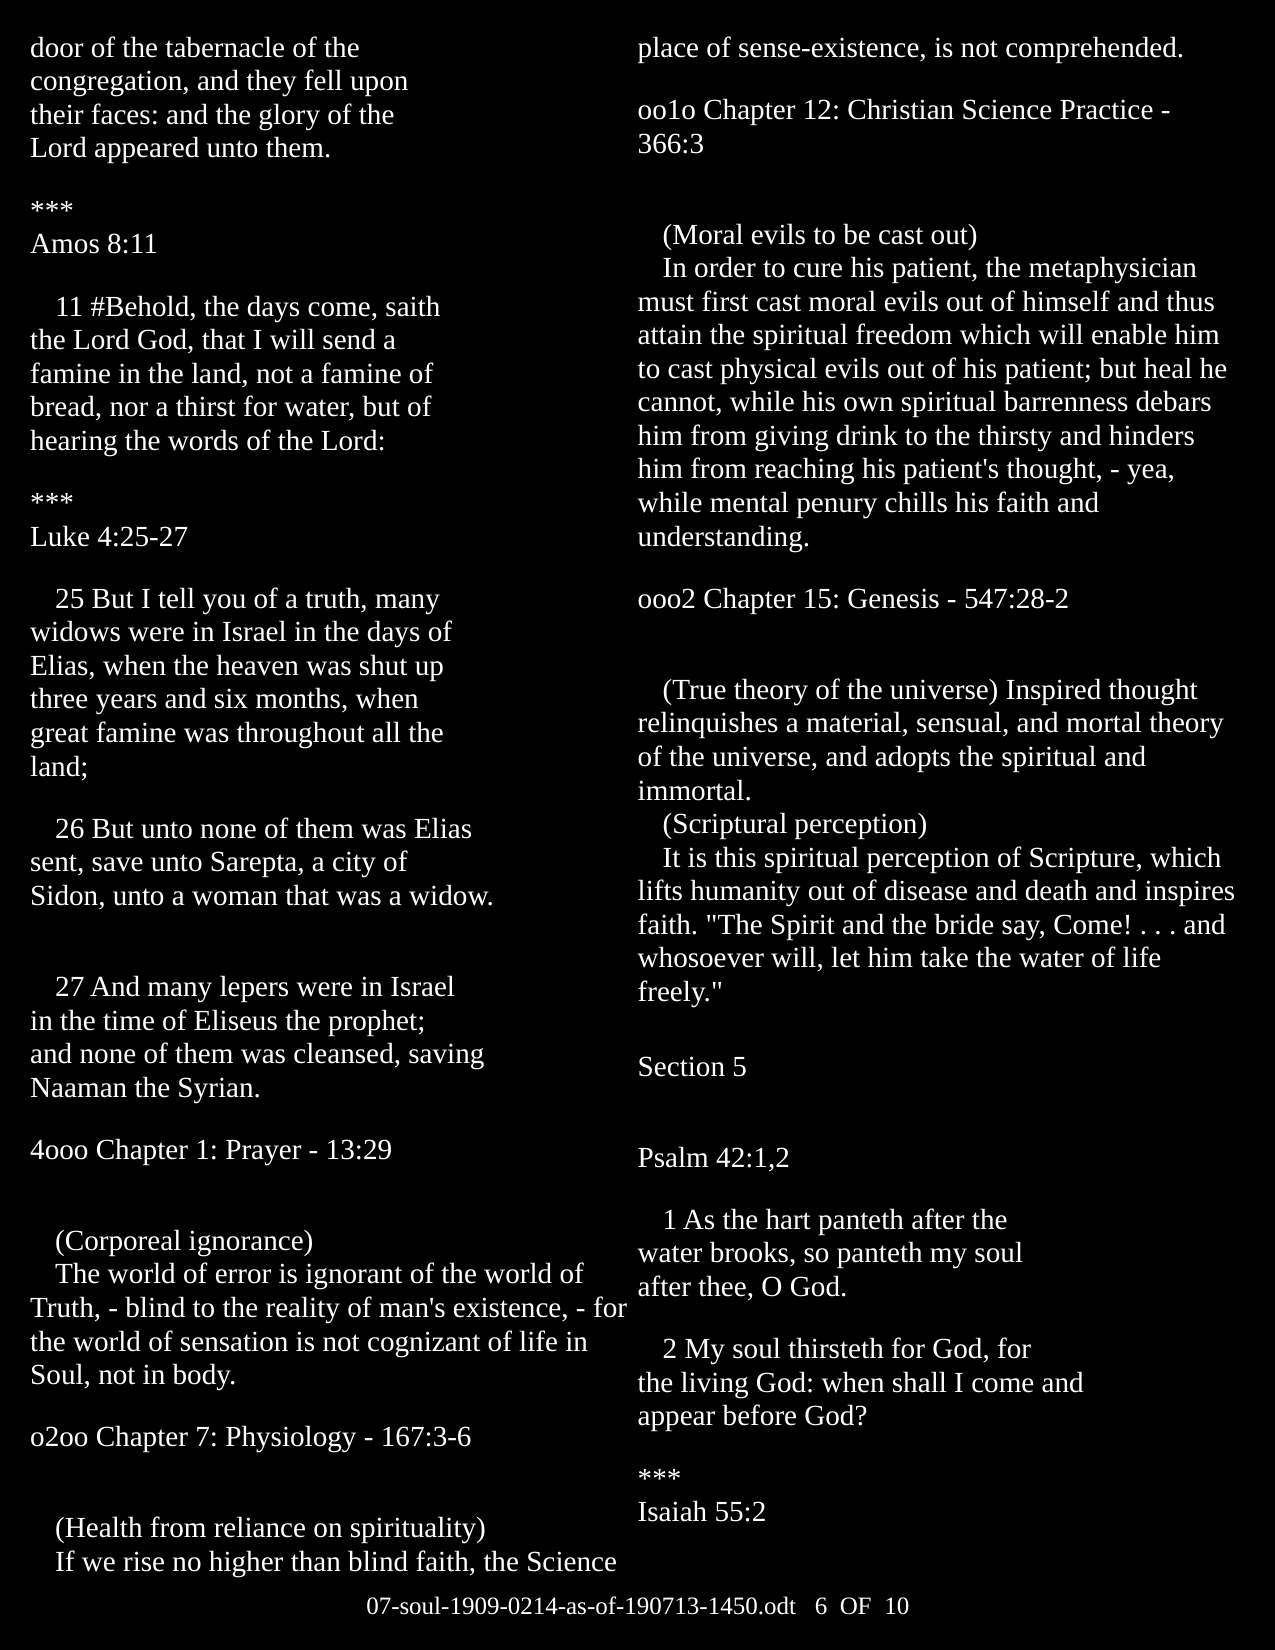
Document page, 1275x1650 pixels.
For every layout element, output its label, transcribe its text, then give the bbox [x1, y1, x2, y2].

text Psalm 42:1,2 1 As the hart panteth after the water brooks, so panteth my soul after thee, O God. 2 My soul thirsteth for God, for the living God: when shall I come and appear before God? *** Isaiah 55:2 2 Wherefore do ye spend money for that which is not bread? and your labour for that which satisfieth not? hearken diligently unto me, and eat ye that which is good, and let your soul delight itself in fatness. *** Jonah 2:7 7 When my soul fainted within me I remembered the Lord: and my prayer came in unto thee, into thine holy temple. *** John 4:10,11,13,14 10 Jesus answered and said unto her, If thou knewest the gift of God, and who it is that saith to thee, Give me to drink; thou wouldest have asked of him, and he would have given thee living water. 11 The woman saith unto him, Sir, thou hast nothing to draw with, and the well is deep: from whence then hast thou that living water? 13 Jesus answered and said unto her, Whosoever drinketh of this water shall thirst again: 14 But whosoever drinketh of the water that I shall give him shall never thirst; but the water that I shall give him shall be in him a well of water springing up into everlasting life. 2ooo Chapter 3: Marriage - 60:29 (Spiritual concord) Soul has infinite resources with which to bless mankind, and happiness would be more readily attained and would be more secure in our keeping, if sought in Soul. Higher enjoyments alone can satisfy the cravings of immortal man. We cannot circumscribe happiness within the limits of personal sense. The senses confer no real enjoyment. 1ooo Chapter 4: Christian Science versus Spiritualism - 85:2-14 (Scientific foreknowing) It is the illumination of the spiritual understanding which demonstrates the capacity of Soul, not of material sense. This Soul-sense comes to the human mind when the latter yields to the divine Mind. (Value of intuition) Such intuitions reveal whatever constitutes and perpetuates harmony, enabling one to do good, but not evil. You will reach the perfect Science of healing when you are able to read the human mind after this manner and discern the error you would destroy. The Samaritan woman said: "Come, see a man, which told me all things that ever I did: is not this the Christ?" 1ooo Chapter 4: Christian Science versus Spiritualism - 89:21 (Scientific improvisation) We are all capable of more than we do. The influence or action of Soul confers a freedom, which explains the phenomena of improvisation and the fervor of untutored lips. oo3o Chapter 10: Science of Being (PLATFORM) - 335:22 (- MORTAL MIND - Material senses) (-19- Soul and Spirit one) Only by losing the false sense of Soul can we gain the eternal unfolding of Life as immortality brought to light. [637, 1111, 1245, 1557]
text Exodus 17:1-3 1 And all the congregation of the children of Israel journeyed from the wilderness of Sin, after their journeys, according to the commandment of the Lord, and pitched in Rephidim: and there was no water for the people to drink. 2 Wherefore the people did chide with Moses, and said, Give us water that we may drink. And Moses said unto them, Why chide ye with me? wherefore do ye tempt the Lord? 3 And the people thirsted there for water; and the people murmured against Moses, and said, Wherefore is this that thou hast brought us up out of Egypt, to kill us and our children and our cattle with thirst? *** Numbers 20:6 6 And Moses and Aaron went from the presence of the assembly unto the door of the tabernacle of the congregation, and they fell upon their faces: and the glory of the Lord appeared unto them. *** Amos 8:11 11 #Behold, the days come, saith the Lord God, that I will send a famine in the land, not a famine of bread, nor a thirst for water, but of hearing the words of the Lord: *** Luke 4:25-27 25 But I tell you of a truth, many widows were in Israel in the days of Elias, when the heaven was shut up three years and six months, when great famine was throughout all the land; 26 But unto none of them was Elias sent, save unto Sarepta, a city of Sidon, unto a woman that was a widow. 27 And many lepers were in Israel in the time of Eliseus the prophet; and none of them was cleansed, saving Naaman the Syrian. 4ooo Chapter 1: Prayer - 13:29 (Corporeal ignorance) The world of error is ignorant of the world of Truth, - blind to the reality of man's existence, - for the world of sensation is not cognizant of life in Soul, not in body. o2oo Chapter 7: Physiology - 167:3-6 (Health from reliance on spirituality) If we rise no higher than blind faith, the Science of healing is not attained, and Soul-existence, in the place of sense-existence, is not comprehended. oo1o Chapter 12: Christian Science Practice - 366:3 (Moral evils to be cast out) In order to cure his patient, the metaphysician must first cast moral evils out of himself and thus attain the spiritual freedom which will enable him to cast physical evils out of his patient; but heal he cannot, while his own spiritual barrenness debars him from giving drink to the thirsty and hinders him from reaching his patient's thought, - yea, while mental penury chills his faith and understanding. ooo2 Chapter 15: Genesis - 547:28-2 (True theory of the universe) Inspired thought relinquishes a material, sensual, and mortal theory of the universe, and adopts the spiritual and immortal. (Scriptural perception) It is this spiritual perception of Scripture, which lifts humanity out of disease and death and inspires faith. "The Spirit and the bride say, Come! . . . and whosoever will, let him take the water of life freely." [30, 30, 1245, 1561]
text Section 5 [637, 1049, 1245, 1082]
